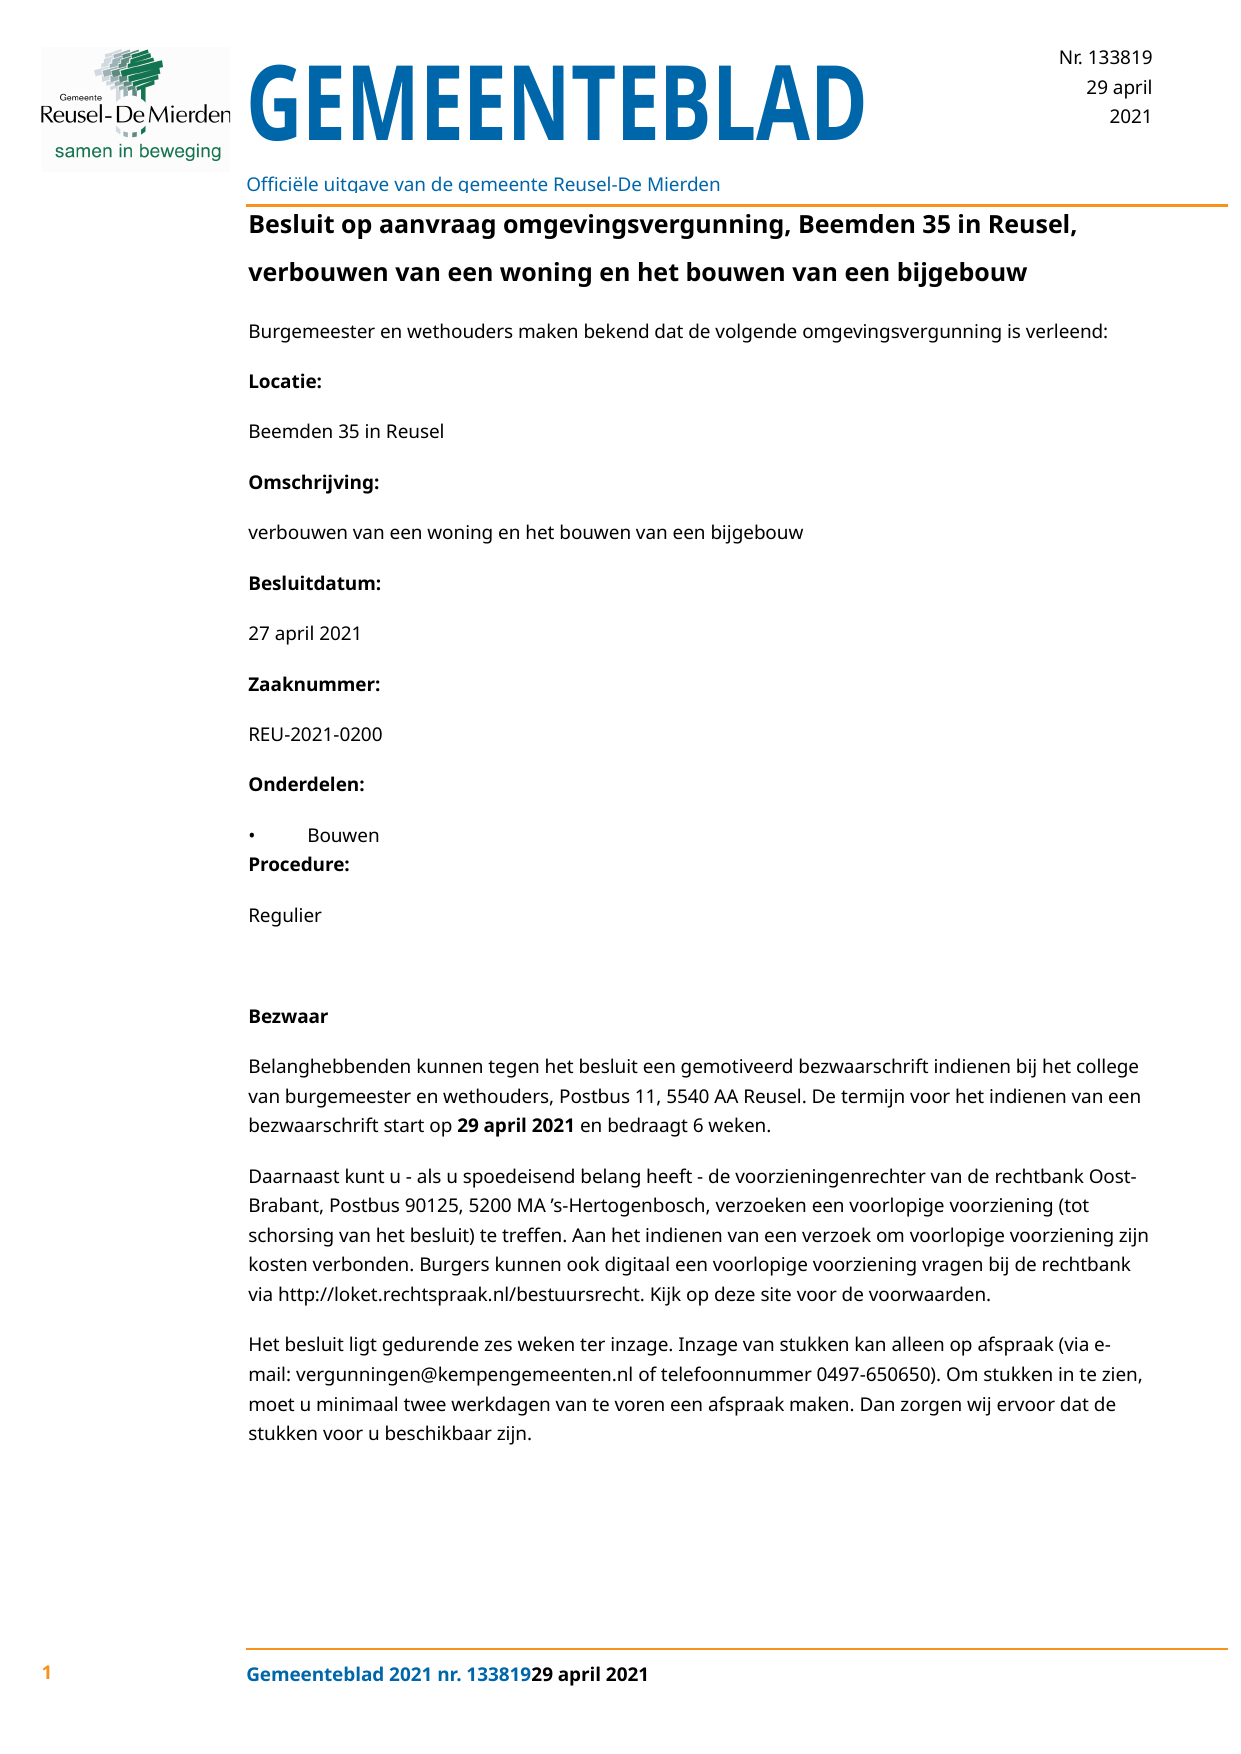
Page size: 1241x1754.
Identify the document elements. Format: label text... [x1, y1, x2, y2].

text Omschrijving: [248, 469, 1152, 495]
text Belanghebbenden kunnen tegen het besluit een gemotiveerd bezwaarschrift indienen bij het college van burgemeester en wethouders, Postbus 11, 5540 AA Reusel. De termijn voor het indienen van een bezwaarschrift start op 29 april 2021 en bedraagt 6 weken. [248, 1053, 1152, 1138]
text Procedure: [248, 852, 1152, 877]
list Bouwen [248, 822, 1152, 848]
text Het besluit ligt gedurende zes weken ter inzage. Inzage van stukken kan alleen op afspraak (via e-mail: vergunningen@kempengemeenten.nl of telefoonnummer 0497-650650). Om stukken in te zien, moet u minimaal twee werkdagen van te voren een afspraak maken. Dan zorgen wij ervoor dat de stukken voor u beschikbaar zijn. [248, 1332, 1152, 1446]
text Besluitdatum: [248, 570, 1152, 596]
text Burgemeester en wethouders maken bekend dat de volgende omgevingsvergunning is verleend: [248, 318, 1152, 344]
text Besluit op aanvraag omgevingsvergunning, Beemden 35 in Reusel, verbouwen van een woning en het bouwen van een bijgebouw [248, 207, 1152, 288]
picture [41, 47, 231, 172]
text Beemden 35 in Reusel [248, 419, 1152, 444]
text Onderdelen: [248, 772, 1152, 797]
text 27 april 2021 [248, 620, 1152, 646]
text REU-2021-0200 [248, 721, 1152, 747]
text Regulier [248, 902, 1152, 928]
text Bezwaar [248, 1003, 1152, 1029]
text Zaaknummer: [248, 671, 1152, 697]
text Locatie: [248, 368, 1152, 394]
text Daarnaast kunt u - als u spoedeisend belang heeft - de voorzieningenrechter van de rechtbank Oost-Brabant, Postbus 90125, 5200 MA ’s-Hertogenbosch, verzoeken een voorlopige voorziening (tot schorsing van het besluit) te treffen. Aan het indienen van een verzoek om voorlopige voorziening zijn kosten verbonden. Burgers kunnen ook digitaal een voorlopige voorziening vragen bij de rechtbank via http://loket.rechtspraak.nl/bestuursrecht. Kijk op deze site voor de voorwaarden. [248, 1163, 1152, 1307]
text verbouwen van een woning en het bouwen van een bijgebouw [248, 519, 1152, 545]
